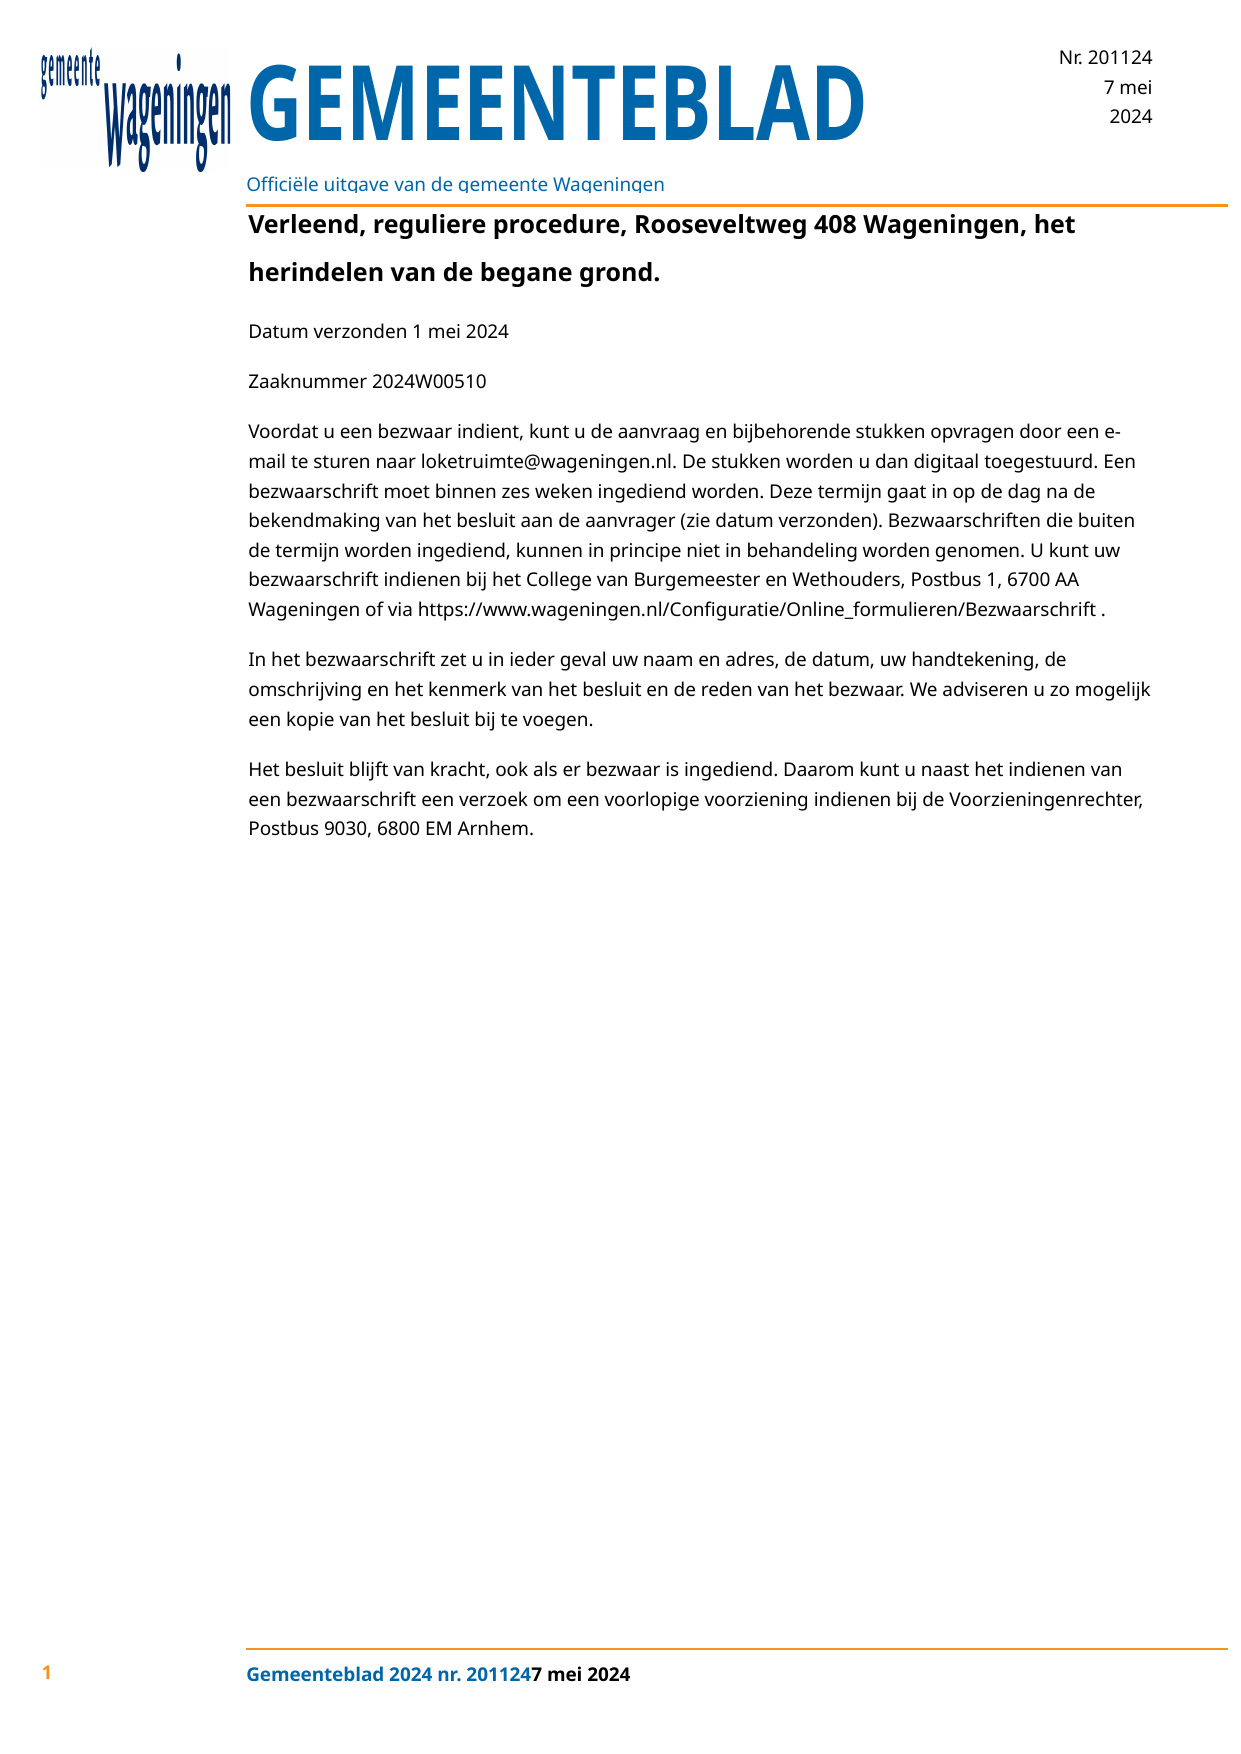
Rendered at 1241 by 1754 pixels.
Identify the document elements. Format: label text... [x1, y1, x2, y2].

text Verleend, reguliere procedure, Rooseveltweg 408 Wageningen, het herindelen van de begane grond. [248, 207, 1152, 288]
text Het besluit blijft van kracht, ook als er bezwaar is ingediend. Daarom kunt u naast het indienen van een bezwaarschrift een verzoek om een voorlopige voorziening indienen bij de Voorzieningenrechter, Postbus 9030, 6800 EM Arnhem. [248, 756, 1152, 841]
picture [41, 47, 231, 172]
text Datum verzonden 1 mei 2024 [248, 318, 1152, 344]
text Zaaknummer 2024W00510 [248, 368, 1152, 394]
text Voordat u een bezwaar indient, kunt u de aanvraag en bijbehorende stukken opvragen door een e-mail te sturen naar loketruimte@wageningen.nl. De stukken worden u dan digitaal toegestuurd. Een bezwaarschrift moet binnen zes weken ingediend worden. Deze termijn gaat in op de dag na de bekendmaking van het besluit aan de aanvrager (zie datum verzonden). Bezwaarschriften die buiten de termijn worden ingediend, kunnen in principe niet in behandeling worden genomen. U kunt uw bezwaarschrift indienen bij het College van Burgemeester en Wethouders, Postbus 1, 6700 AA Wageningen of via https://www.wageningen.nl/Configuratie/Online_formulieren/Bezwaarschrift . [248, 419, 1152, 622]
text In het bezwaarschrift zet u in ieder geval uw naam en adres, de datum, uw handtekening, de omschrijving en het kenmerk van het besluit en de reden van het bezwaar. We adviseren u zo mogelijk een kopie van het besluit bij te voegen. [248, 647, 1152, 732]
